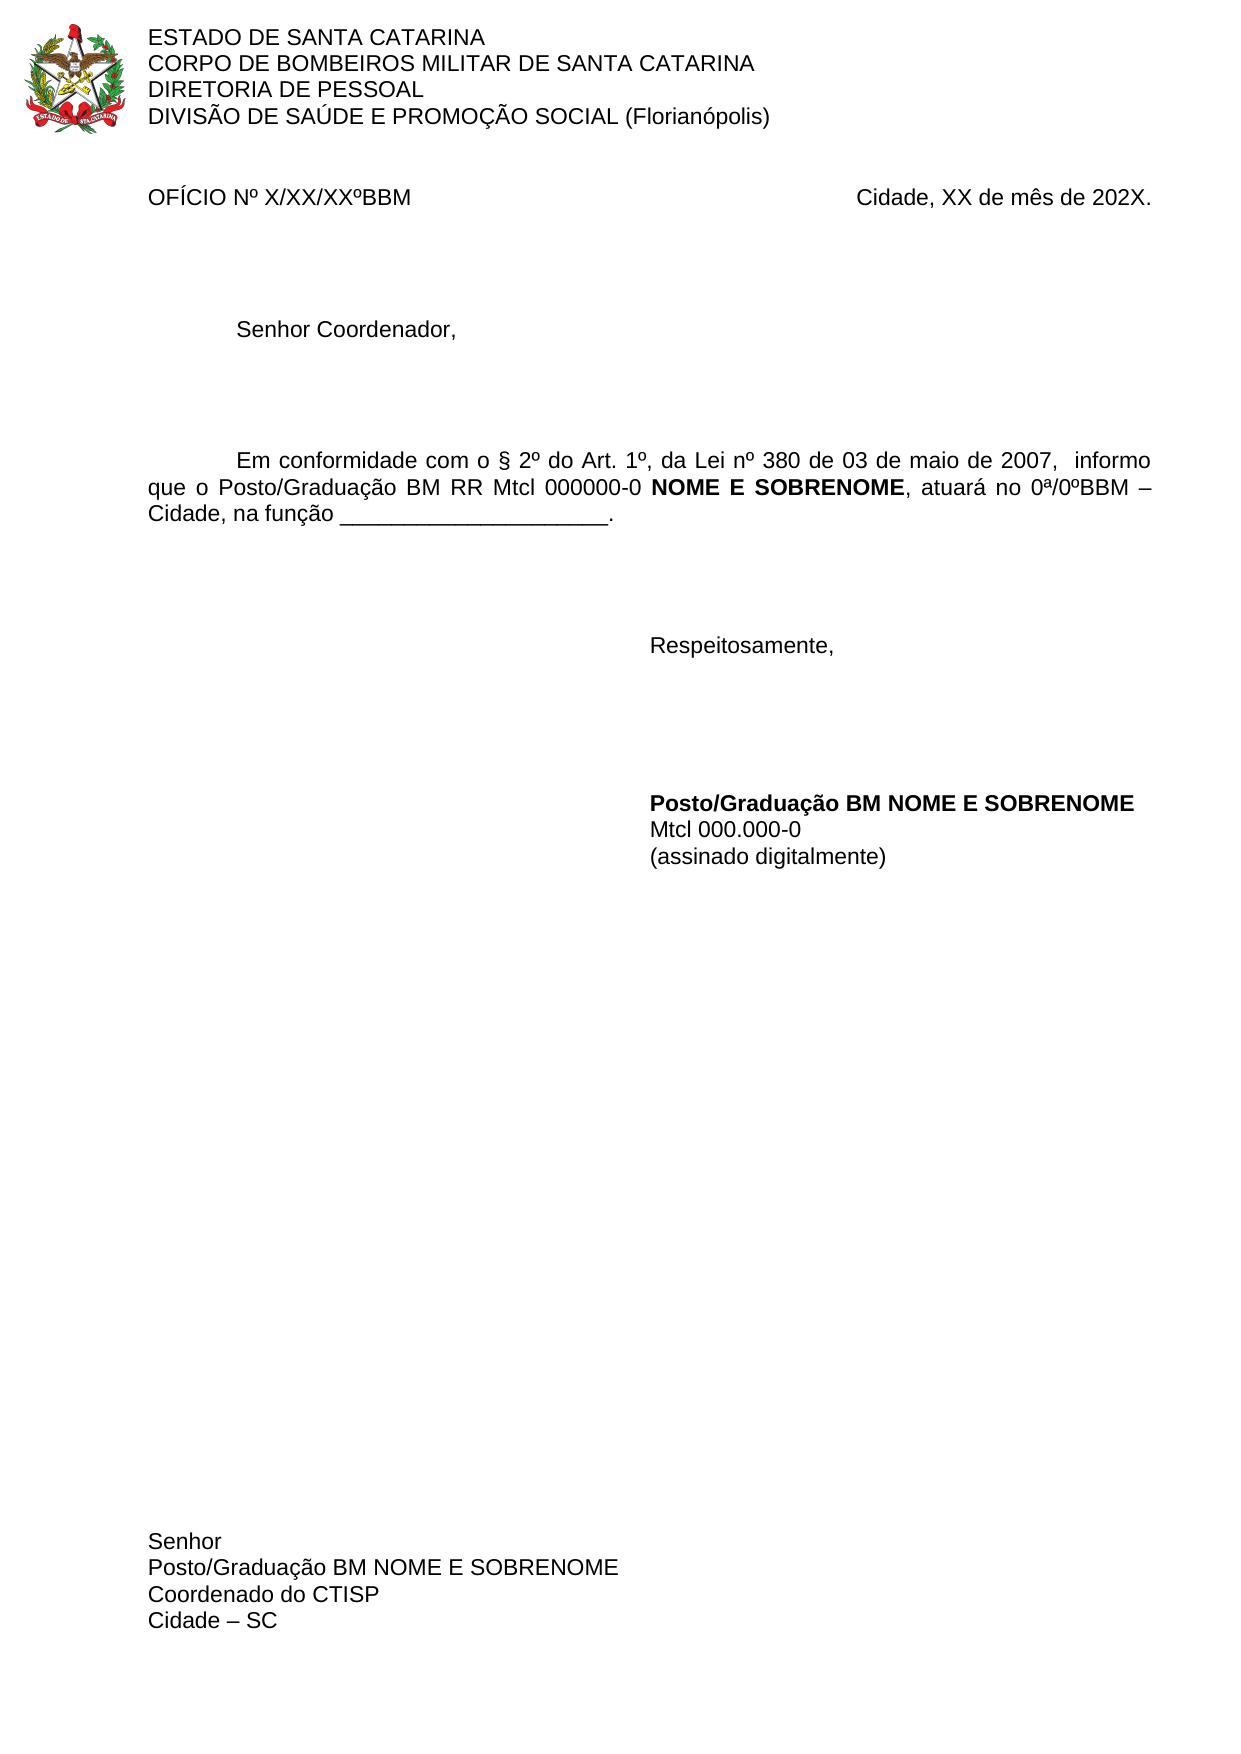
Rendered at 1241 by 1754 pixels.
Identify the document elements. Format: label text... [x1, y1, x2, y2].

text Posto/Graduação BM NOME E SOBRENOME [649, 790, 1152, 816]
text Coordenado do CTISP [148, 1581, 1152, 1607]
text Senhor [148, 1528, 1152, 1554]
table_header OFÍCIO Nº X/XX/XXºBBM [148, 184, 649, 210]
text (assinado digitalmente) [649, 843, 1152, 869]
text Cidade – SC [148, 1607, 1152, 1633]
text Em conformidade com o § 2º do Art. 1º, da Lei nº 380 de 03 de maio de 2007, informo que o Posto/Graduação BM RR Mtcl 000000-0 NOME E SOBRENOME, atuará no 0ª/0ºBBM – Cidade, na função _____________________. [148, 447, 1152, 526]
text Respeitosamente, [649, 632, 1152, 658]
text Posto/Graduação BM NOME E SOBRENOME [148, 1554, 1152, 1581]
text Mtcl 000.000-0 [649, 816, 1152, 843]
text Senhor Coordenador, [148, 316, 1152, 342]
picture [24, 24, 126, 134]
table_header Cidade, XX de mês de 202X. [650, 184, 1152, 210]
